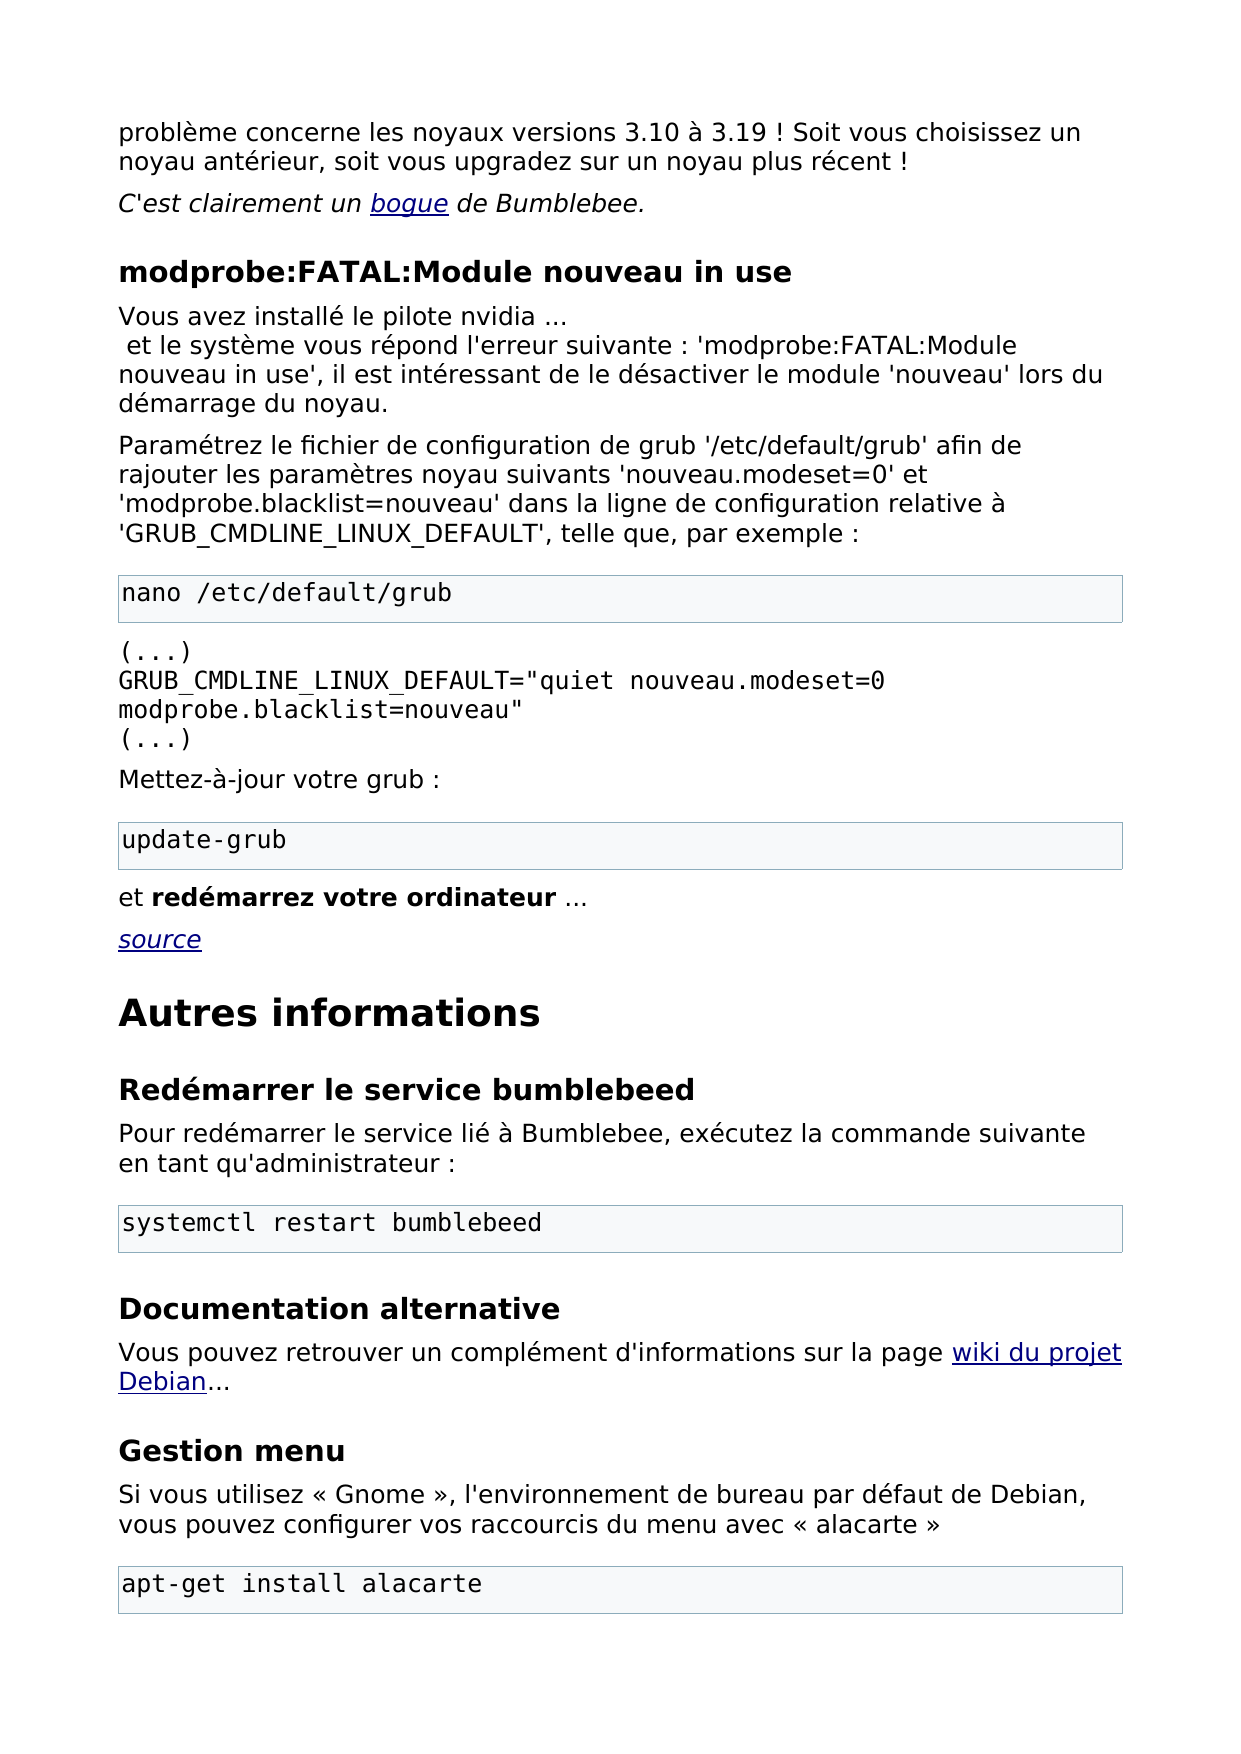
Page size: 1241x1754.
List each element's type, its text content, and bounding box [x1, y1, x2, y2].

table_header nano /etc/default/grub [119, 576, 1122, 622]
text (...) GRUB_CMDLINE_LINUX_DEFAULT="quiet nouveau.modeset=0 modprobe.blacklist=nouveau" (...) [118, 637, 1122, 754]
subtitle Autres informations [118, 992, 1122, 1036]
text Vous avez installé le pilote nvidia ... et le système vous répond l'erreur suivante : 'modprobe:FATAL:Module nouveau in use', il est intéressant de le désactiver le module 'nouveau' lors du démarrage du noyau. [118, 302, 1122, 419]
subtitle Redémarrer le service bumblebeed [118, 1073, 1122, 1107]
subtitle Gestion menu [118, 1434, 1122, 1468]
text Si vous utilisez « Gnome », l'environnement de bureau par défaut de Debian, vous pouvez configurer vos raccourcis du menu avec « alacarte » [118, 1481, 1122, 1539]
text Vous pouvez retrouver un complément d'informations sur la page wiki du projet Debian... [118, 1338, 1122, 1397]
text Paramétrez le fichier de configuration de grub '/etc/default/grub' afin de rajouter les paramètres noyau suivants 'nouveau.modeset=0' et 'modprobe.blacklist=nouveau' dans la ligne de configuration relative à 'GRUB_CMDLINE_LINUX_DEFAULT', telle que, par exemple : [118, 431, 1122, 548]
subtitle modprobe:FATAL:Module nouveau in use [118, 256, 1122, 289]
text Pour redémarrer le service lié à Bumblebee, exécutez la commande suivante en tant qu'administrateur : [118, 1119, 1122, 1178]
subtitle Documentation alternative [118, 1292, 1122, 1326]
text problème concerne les noyaux versions 3.10 à 3.19 ! Soit vous choisissez un noyau antérieur, soit vous upgradez sur un noyau plus récent ! [118, 118, 1122, 176]
table_header systemctl restart bumblebeed [119, 1206, 1122, 1252]
text Mettez-à-jour votre grub : [118, 765, 1122, 794]
table_header update-grub [119, 823, 1122, 869]
text et redémarrez votre ordinateur ... [118, 884, 1122, 913]
text C'est clairement un bogue de Bumblebee. [118, 189, 1122, 218]
table_header apt-get install alacarte [119, 1567, 1122, 1613]
text source [118, 925, 1122, 954]
